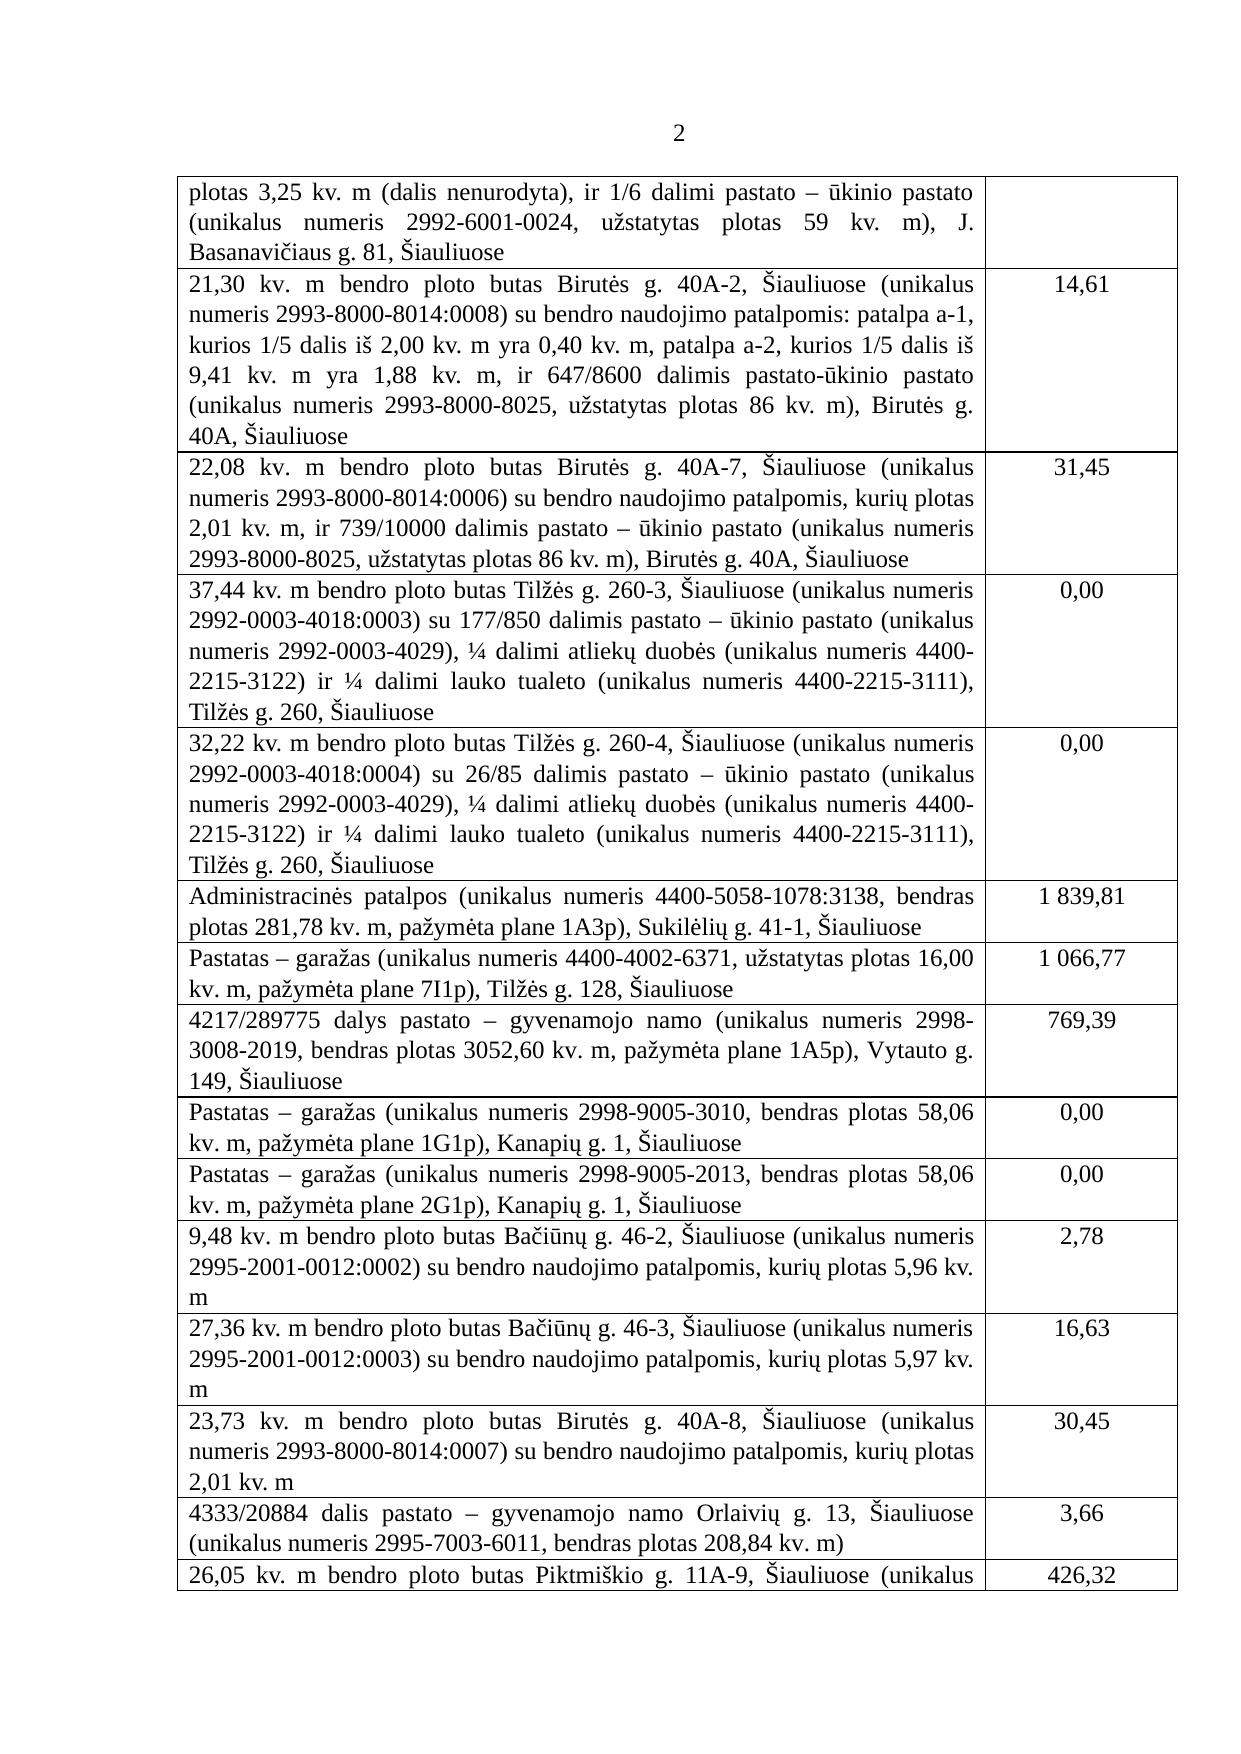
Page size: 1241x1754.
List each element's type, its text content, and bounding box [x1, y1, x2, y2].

table_cell 0,00 [986, 575, 1177, 727]
table_cell 21,30 kv. m bendro ploto butas Birutės g. 40A-2, Šiauliuose (unikalus numeris 2993-8000-8014:0008) su bendro naudojimo patalpomis: patalpa a-1, kurios 1/5 dalis iš 2,00 kv. m yra 0,40 kv. m, patalpa a-2, kurios 1/5 dalis iš 9,41 kv. m yra 1,88 kv. m, ir 647/8600 dalimis pastato-ūkinio pastato (unikalus numeris 2993-8000-8025, užstatytas plotas 86 kv. m), Birutės g. 40A, Šiauliuose [178, 269, 985, 451]
table_cell 23,73 kv. m bendro ploto butas Birutės g. 40A-8, Šiauliuose (unikalus numeris 2993-8000-8014:0007) su bendro naudojimo patalpomis, kurių plotas 2,01 kv. m [178, 1406, 985, 1497]
table_cell 27,36 kv. m bendro ploto butas Bačiūnų g. 46-3, Šiauliuose (unikalus numeris 2995-2001-0012:0003) su bendro naudojimo patalpomis, kurių plotas 5,97 kv. m [178, 1314, 985, 1405]
table_cell [986, 177, 1177, 268]
table_cell 26,05 kv. m bendro ploto butas Piktmiškio g. 11A-9, Šiauliuose (unikalus [178, 1560, 985, 1590]
table_cell 22,08 kv. m bendro ploto butas Birutės g. 40A-7, Šiauliuose (unikalus numeris 2993-8000-8014:0006) su bendro naudojimo patalpomis, kurių plotas 2,01 kv. m, ir 739/10000 dalimis pastato – ūkinio pastato (unikalus numeris 2993-8000-8025, užstatytas plotas 86 kv. m), Birutės g. 40A, Šiauliuose [178, 453, 985, 574]
table_cell Administracinės patalpos (unikalus numeris 4400-5058-1078:3138, bendras plotas 281,78 kv. m, pažymėta plane 1A3p), Sukilėlių g. 41-1, Šiauliuose [178, 881, 985, 942]
table_cell 0,00 [986, 1098, 1177, 1158]
table_cell 30,45 [986, 1406, 1177, 1497]
table_cell 0,00 [986, 1159, 1177, 1220]
table_cell 1 839,81 [986, 881, 1177, 942]
table_cell 3,66 [986, 1498, 1177, 1559]
table_cell 32,22 kv. m bendro ploto butas Tilžės g. 260-4, Šiauliuose (unikalus numeris 2992-0003-4018:0004) su 26/85 dalimis pastato – ūkinio pastato (unikalus numeris 2992-0003-4029), ¼ dalimi atliekų duobės (unikalus numeris 4400-2215-3122) ir ¼ dalimi lauko tualeto (unikalus numeris 4400-2215-3111), Tilžės g. 260, Šiauliuose [178, 728, 985, 880]
table_cell 37,44 kv. m bendro ploto butas Tilžės g. 260-3, Šiauliuose (unikalus numeris 2992-0003-4018:0003) su 177/850 dalimis pastato – ūkinio pastato (unikalus numeris 2992-0003-4029), ¼ dalimi atliekų duobės (unikalus numeris 4400-2215-3122) ir ¼ dalimi lauko tualeto (unikalus numeris 4400-2215-3111), Tilžės g. 260, Šiauliuose [178, 575, 985, 727]
table_cell 2,78 [986, 1221, 1177, 1312]
table_cell 426,32 [986, 1560, 1177, 1590]
table_cell 16,63 [986, 1314, 1177, 1405]
table_cell 14,61 [986, 269, 1177, 451]
table_cell 0,00 [986, 728, 1177, 880]
table_cell Pastatas – garažas (unikalus numeris 2998-9005-3010, bendras plotas 58,06 kv. m, pažymėta plane 1G1p), Kanapių g. 1, Šiauliuose [178, 1098, 985, 1158]
table_cell 1 066,77 [986, 943, 1177, 1004]
table_cell Pastatas – garažas (unikalus numeris 2998-9005-2013, bendras plotas 58,06 kv. m, pažymėta plane 2G1p), Kanapių g. 1, Šiauliuose [178, 1159, 985, 1220]
table_cell 4333/20884 dalis pastato – gyvenamojo namo Orlaivių g. 13, Šiauliuose (unikalus numeris 2995-7003-6011, bendras plotas 208,84 kv. m) [178, 1498, 985, 1559]
table_cell plotas 3,25 kv. m (dalis nenurodyta), ir 1/6 dalimi pastato – ūkinio pastato (unikalus numeris 2992-6001-0024, užstatytas plotas 59 kv. m), J. Basanavičiaus g. 81, Šiauliuose [178, 177, 985, 268]
table_cell 4217/289775 dalys pastato – gyvenamojo namo (unikalus numeris 2998-3008-2019, bendras plotas 3052,60 kv. m, pažymėta plane 1A5p), Vytauto g. 149, Šiauliuose [178, 1005, 985, 1096]
table_cell Pastatas – garažas (unikalus numeris 4400-4002-6371, užstatytas plotas 16,00 kv. m, pažymėta plane 7I1p), Tilžės g. 128, Šiauliuose [178, 943, 985, 1004]
table_cell 9,48 kv. m bendro ploto butas Bačiūnų g. 46-2, Šiauliuose (unikalus numeris 2995-2001-0012:0002) su bendro naudojimo patalpomis, kurių plotas 5,96 kv. m [178, 1221, 985, 1312]
table_cell 31,45 [986, 453, 1177, 574]
table_cell 769,39 [986, 1005, 1177, 1096]
